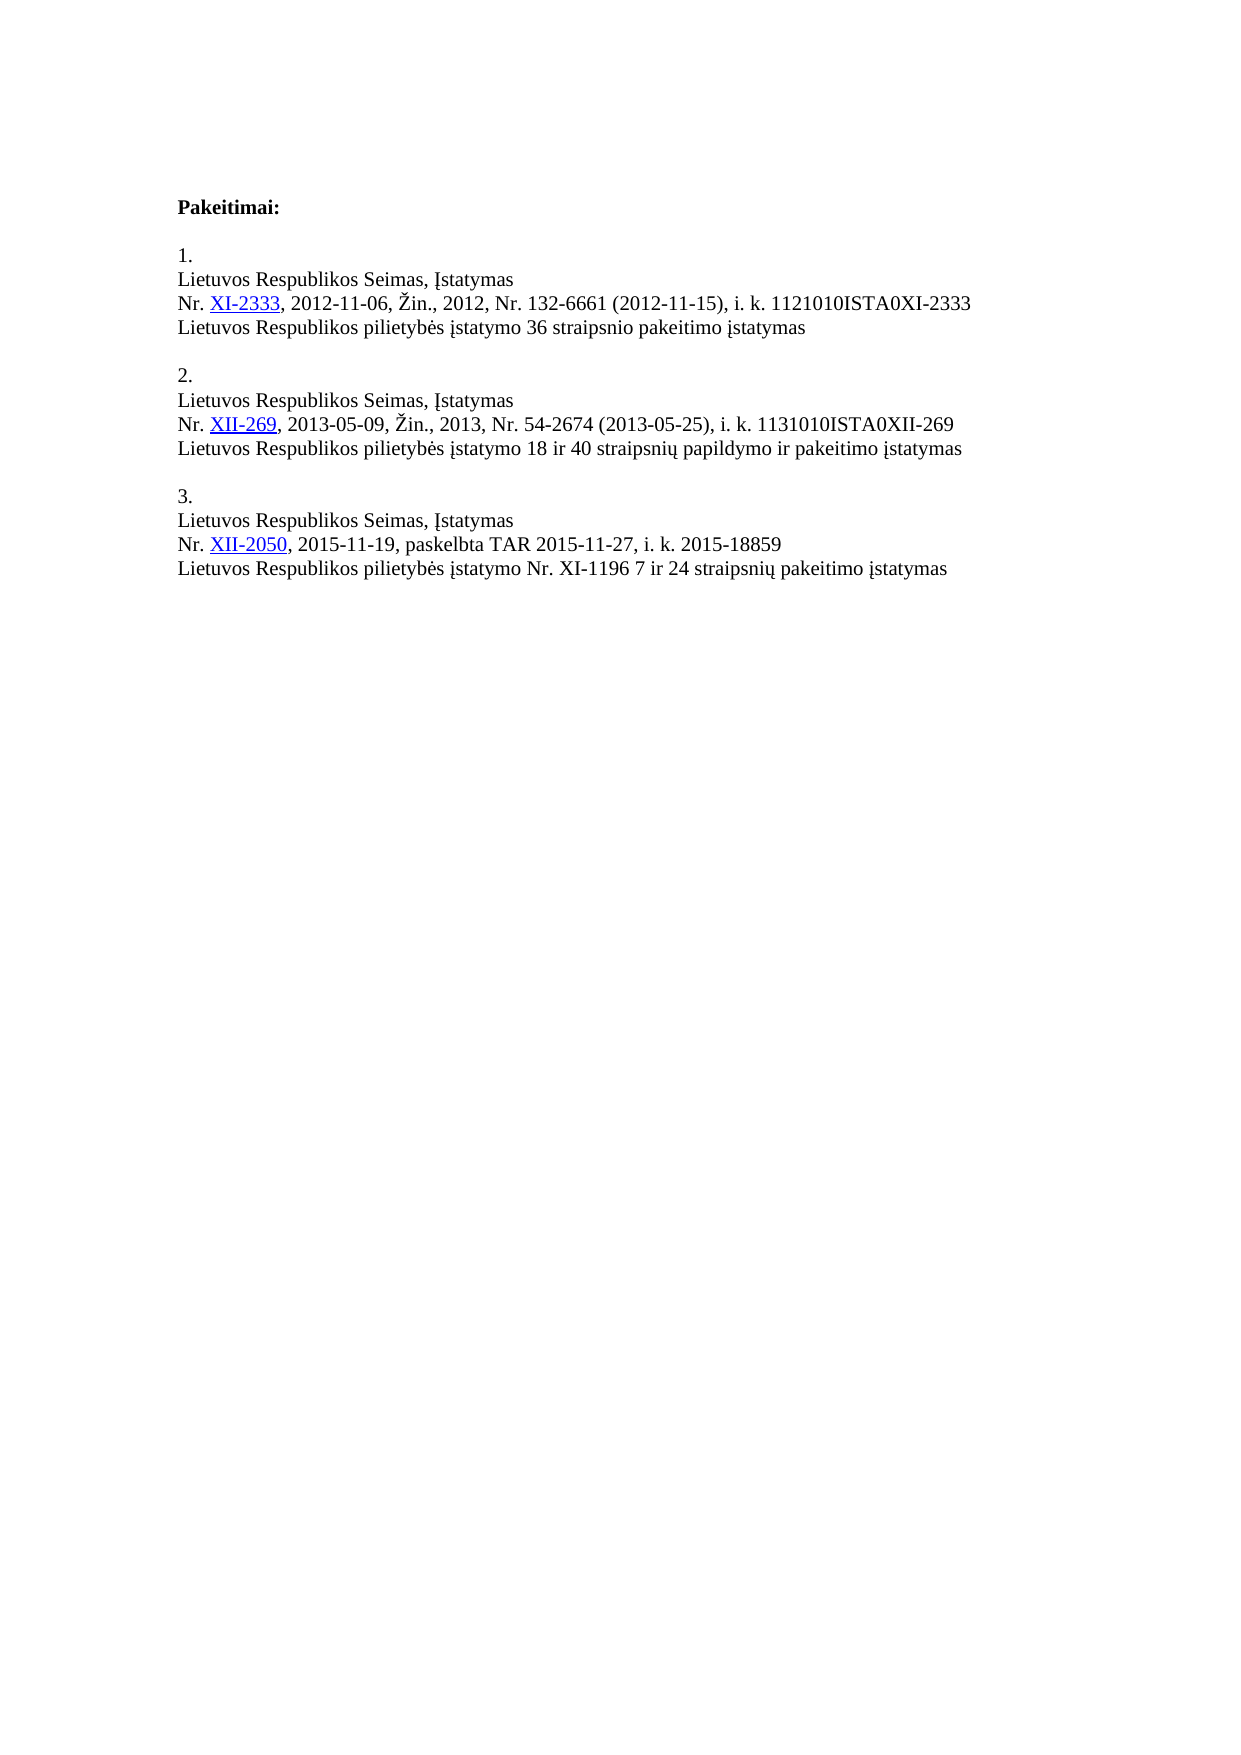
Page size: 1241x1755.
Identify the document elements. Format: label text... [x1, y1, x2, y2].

text Lietuvos Respublikos pilietybės įstatymo 36 straipsnio pakeitimo įstatymas [177, 315, 1122, 339]
text Lietuvos Respublikos pilietybės įstatymo Nr. XI-1196 7 ir 24 straipsnių pakeitimo įstatymas [177, 556, 1122, 580]
text Pakeitimai: [177, 195, 1122, 219]
text 2. [177, 363, 1122, 387]
text Nr. XII-2050, 2015-11-19, paskelbta TAR 2015-11-27, i. k. 2015-18859 [177, 532, 1122, 556]
text 1. [177, 243, 1122, 267]
text Lietuvos Respublikos Seimas, Įstatymas [177, 387, 1122, 412]
text Lietuvos Respublikos Seimas, Įstatymas [177, 267, 1122, 291]
text 3. [177, 484, 1122, 508]
text Lietuvos Respublikos pilietybės įstatymo 18 ir 40 straipsnių papildymo ir pakeitimo įstatymas [177, 436, 1122, 460]
text Nr. XII-269, 2013-05-09, Žin., 2013, Nr. 54-2674 (2013-05-25), i. k. 1131010ISTA0XII-269 [177, 412, 1122, 436]
text Lietuvos Respublikos Seimas, Įstatymas [177, 508, 1122, 532]
text Nr. XI-2333, 2012-11-06, Žin., 2012, Nr. 132-6661 (2012-11-15), i. k. 1121010ISTA0XI-2333 [177, 291, 1122, 315]
